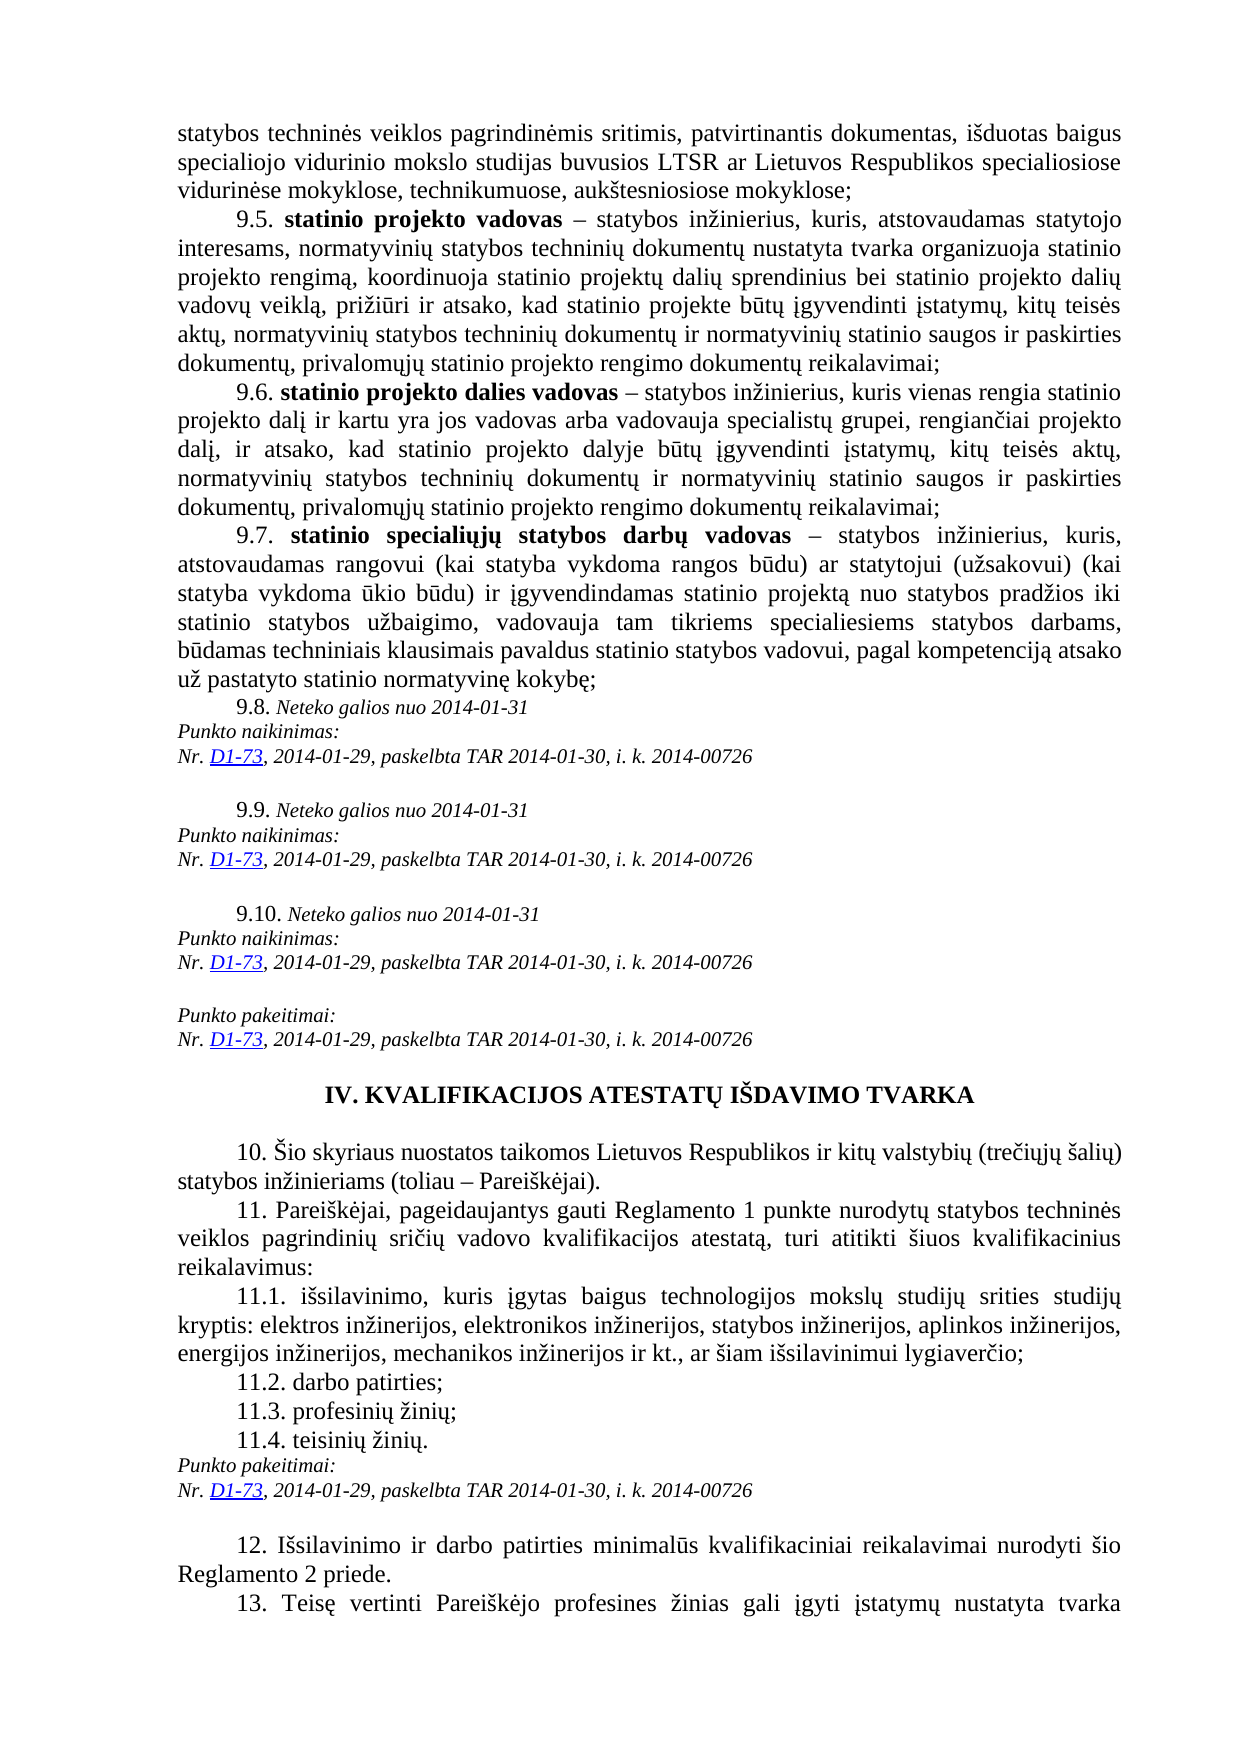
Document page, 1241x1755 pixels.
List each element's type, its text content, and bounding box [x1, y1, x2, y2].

text Nr. D1-73, 2014-01-29, paskelbta TAR 2014-01-30, i. k. 2014-00726 [177, 1027, 1122, 1051]
text 9.9. Neteko galios nuo 2014-01-31 [177, 796, 1122, 823]
text 13. Teisę vertinti Pareiškėjo profesines žinias gali įgyti įstatymų nustatyta tvarka [177, 1588, 1122, 1617]
text statybos techninės veiklos pagrindinėmis sritimis, patvirtinantis dokumentas, išduotas baigus specialiojo vidurinio mokslo studijas buvusios LTSR ar Lietuvos Respublikos specialiosiose vidurinėse mokyklose, technikumuose, aukštesniosiose mokyklose; [177, 118, 1122, 204]
text 9.7. statinio specialiųjų statybos darbų vadovas – statybos inžinierius, kuris, atstovaudamas rangovui (kai statyba vykdoma rangos būdu) ar statytojui (užsakovui) (kai statyba vykdoma ūkio būdu) ir įgyvendindamas statinio projektą nuo statybos pradžios iki statinio statybos užbaigimo, vadovauja tam tikriems specialiesiems statybos darbams, būdamas techniniais klausimais pavaldus statinio statybos vadovui, pagal kompetenciją atsako už pastatyto statinio normatyvinę kokybę; [177, 521, 1122, 693]
text Punkto naikinimas: [177, 926, 1122, 950]
text Punkto naikinimas: [177, 823, 1122, 847]
text Punkto pakeitimai: [177, 1453, 1122, 1477]
text 9.6. statinio projekto dalies vadovas – statybos inžinierius, kuris vienas rengia statinio projekto dalį ir kartu yra jos vadovas arba vadovauja specialistų grupei, rengiančiai projekto dalį, ir atsako, kad statinio projekto dalyje būtų įgyvendinti įstatymų, kitų teisės aktų, normatyvinių statybos techninių dokumentų ir normatyvinių statinio saugos ir paskirties dokumentų, privalomųjų statinio projekto rengimo dokumentų reikalavimai; [177, 377, 1122, 521]
text Punkto naikinimas: [177, 719, 1122, 743]
text Nr. D1-73, 2014-01-29, paskelbta TAR 2014-01-30, i. k. 2014-00726 [177, 743, 1122, 768]
text 9.8. Neteko galios nuo 2014-01-31 [177, 693, 1122, 719]
text 10. Šio skyriaus nuostatos taikomos Lietuvos Respublikos ir kitų valstybių (trečiųjų šalių) statybos inžinieriams (toliau – Pareiškėjai). [177, 1137, 1122, 1195]
text 9.10. Neteko galios nuo 2014-01-31 [177, 899, 1122, 926]
text Nr. D1-73, 2014-01-29, paskelbta TAR 2014-01-30, i. k. 2014-00726 [177, 950, 1122, 974]
text IV. KVALIFIKACIJOS ATESTATŲ IŠDAVIMO TVARKA [177, 1080, 1122, 1108]
text 9.5. statinio projekto vadovas – statybos inžinierius, kuris, atstovaudamas statytojo interesams, normatyvinių statybos techninių dokumentų nustatyta tvarka organizuoja statinio projekto rengimą, koordinuoja statinio projektų dalių sprendinius bei statinio projekto dalių vadovų veiklą, prižiūri ir atsako, kad statinio projekte būtų įgyvendinti įstatymų, kitų teisės aktų, normatyvinių statybos techninių dokumentų ir normatyvinių statinio saugos ir paskirties dokumentų, privalomųjų statinio projekto rengimo dokumentų reikalavimai; [177, 204, 1122, 377]
text 11.3. profesinių žinių; [177, 1396, 1122, 1425]
text 11.1. išsilavinimo, kuris įgytas baigus technologijos mokslų studijų srities studijų kryptis: elektros inžinerijos, elektronikos inžinerijos, statybos inžinerijos, aplinkos inžinerijos, energijos inžinerijos, mechanikos inžinerijos ir kt., ar šiam išsilavinimui lygiaverčio; [177, 1281, 1122, 1367]
text Nr. D1-73, 2014-01-29, paskelbta TAR 2014-01-30, i. k. 2014-00726 [177, 1477, 1122, 1502]
text 12. Išsilavinimo ir darbo patirties minimalūs kvalifikaciniai reikalavimai nurodyti šio Reglamento 2 priede. [177, 1530, 1122, 1588]
text 11.2. darbo patirties; [177, 1367, 1122, 1396]
text 11.4. teisinių žinių. [177, 1425, 1122, 1453]
text Nr. D1-73, 2014-01-29, paskelbta TAR 2014-01-30, i. k. 2014-00726 [177, 847, 1122, 871]
text Punkto pakeitimai: [177, 1003, 1122, 1027]
text 11. Pareiškėjai, pageidaujantys gauti Reglamento 1 punkte nurodytų statybos techninės veiklos pagrindinių sričių vadovo kvalifikacijos atestatą, turi atitikti šiuos kvalifikacinius reikalavimus: [177, 1195, 1122, 1281]
